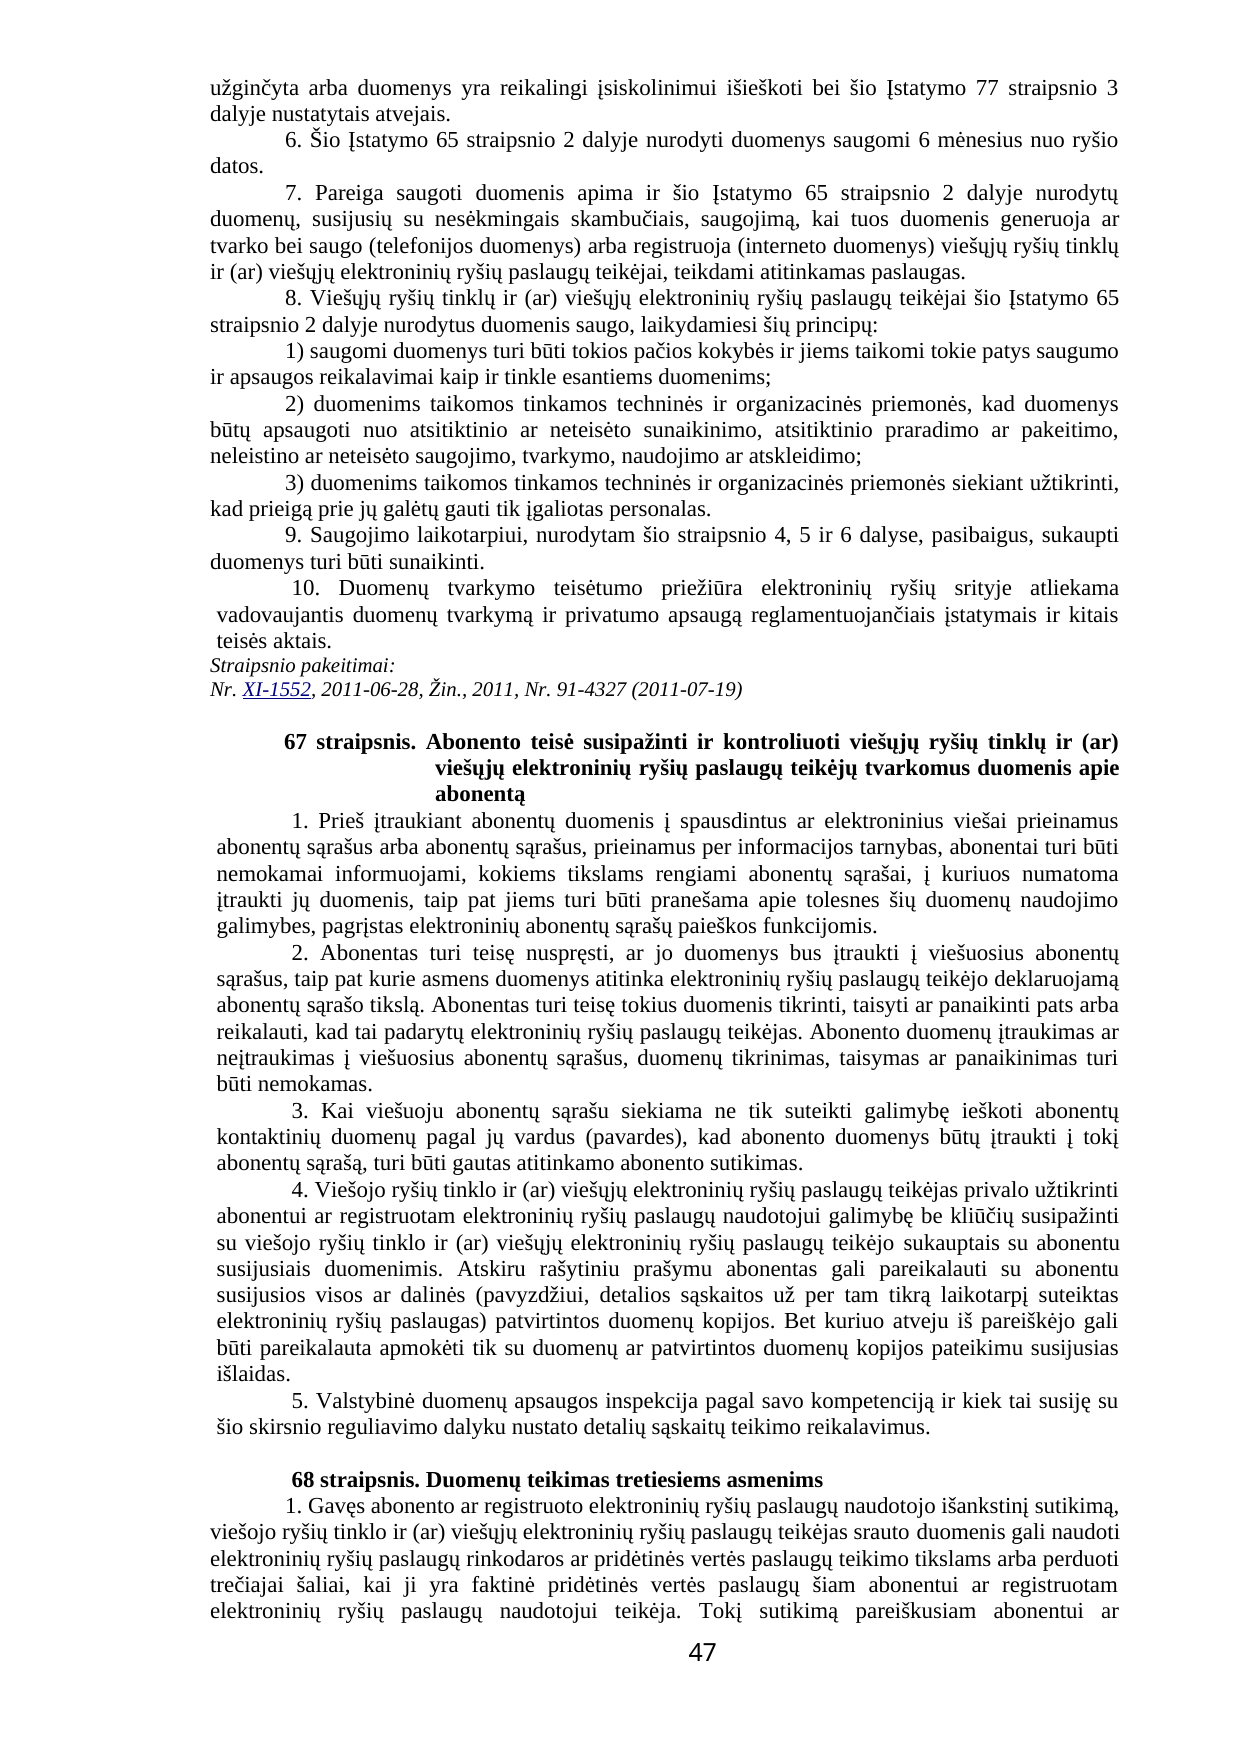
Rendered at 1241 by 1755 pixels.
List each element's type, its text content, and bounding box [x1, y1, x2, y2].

text 3. Kai viešuoju abonentų sąrašu siekiama ne tik suteikti galimybę ieškoti abonentų kontaktinių duomenų pagal jų vardus (pavardes), kad abonento duomenys būtų įtraukti į tokį abonentų sąrašą, turi būti gautas atitinkamo abonento sutikimas. [216, 1097, 1120, 1176]
text užginčyta arba duomenys yra reikalingi įsiskolinimui išieškoti bei šio Įstatymo 77 straipsnio 3 dalyje nustatytais atvejais. [210, 73, 1120, 126]
text Nr. XI-1552, 2011-06-28, Žin., 2011, Nr. 91-4327 (2011-07-19) [210, 677, 1120, 701]
text 67 straipsnis. Abonento teisė susipažinti ir kontroliuoti viešųjų ryšių tinklų ir (ar) viešųjų elektroninių ryšių paslaugų teikėjų tvarkomus duomenis apie abonentą [284, 728, 1120, 807]
text Straipsnio pakeitimai: [210, 653, 1120, 677]
text 1. Gavęs abonento ar registruoto elektroninių ryšių paslaugų naudotojo išankstinį sutikimą, viešojo ryšių tinklo ir (ar) viešųjų elektroninių ryšių paslaugų teikėjas srauto duomenis gali naudoti elektroninių ryšių paslaugų rinkodaros ar pridėtinės vertės paslaugų teikimo tikslams arba perduoti trečiajai šaliai, kai ji yra faktinė pridėtinės vertės paslaugų šiam abonentui ar registruotam elektroninių ryšių paslaugų naudotojui teikėja. Tokį sutikimą pareiškusiam abonentui ar [210, 1492, 1120, 1624]
text 9. Saugojimo laikotarpiui, nurodytam šio straipsnio 4, 5 ir 6 dalyse, pasibaigus, sukaupti duomenys turi būti sunaikinti. [210, 522, 1120, 574]
text 7. Pareiga saugoti duomenis apima ir šio Įstatymo 65 straipsnio 2 dalyje nurodytų duomenų, susijusių su nesėkmingais skambučiais, saugojimą, kai tuos duomenis generuoja ar tvarko bei saugo (telefonijos duomenys) arba registruoja (interneto duomenys) viešųjų ryšių tinklų ir (ar) viešųjų elektroninių ryšių paslaugų teikėjai, teikdami atitinkamas paslaugas. [210, 179, 1120, 284]
text 8. Viešųjų ryšių tinklų ir (ar) viešųjų elektroninių ryšių paslaugų teikėjai šio Įstatymo 65 straipsnio 2 dalyje nurodytus duomenis saugo, laikydamiesi šių principų: [210, 284, 1120, 337]
text 5. Valstybinė duomenų apsaugos inspekcija pagal savo kompetenciją ir kiek tai susiję su šio skirsnio reguliavimo dalyku nustato detalių sąskaitų teikimo reikalavimus. [216, 1387, 1120, 1439]
text 1. Prieš įtraukiant abonentų duomenis į spausdintus ar elektroninius viešai prieinamus abonentų sąrašus arba abonentų sąrašus, prieinamus per informacijos tarnybas, abonentai turi būti nemokamai informuojami, kokiems tikslams rengiami abonentų sąrašai, į kuriuos numatoma įtraukti jų duomenis, taip pat jiems turi būti pranešama apie tolesnes šių duomenų naudojimo galimybes, pagrįstas elektroninių abonentų sąrašų paieškos funkcijomis. [216, 807, 1120, 939]
text 1) saugomi duomenys turi būti tokios pačios kokybės ir jiems taikomi tokie patys saugumo ir apsaugos reikalavimai kaip ir tinkle esantiems duomenims; [210, 337, 1120, 390]
text 68 straipsnis. Duomenų teikimas tretiesiems asmenims [216, 1466, 1120, 1492]
text 2. Abonentas turi teisę nuspręsti, ar jo duomenys bus įtraukti į viešuosius abonentų sąrašus, taip pat kurie asmens duomenys atitinka elektroninių ryšių paslaugų teikėjo deklaruojamą abonentų sąrašo tikslą. Abonentas turi teisę tokius duomenis tikrinti, taisyti ar panaikinti pats arba reikalauti, kad tai padarytų elektroninių ryšių paslaugų teikėjas. Abonento duomenų įtraukimas ar neįtraukimas į viešuosius abonentų sąrašus, duomenų tikrinimas, taisymas ar panaikinimas turi būti nemokamas. [216, 939, 1120, 1097]
text 6. Šio Įstatymo 65 straipsnio 2 dalyje nurodyti duomenys saugomi 6 mėnesius nuo ryšio datos. [210, 126, 1120, 179]
text 10. Duomenų tvarkymo teisėtumo priežiūra elektroninių ryšių srityje atliekama vadovaujantis duomenų tvarkymą ir privatumo apsaugą reglamentuojančiais įstatymais ir kitais teisės aktais. [216, 574, 1120, 653]
text 3) duomenims taikomos tinkamos techninės ir organizacinės priemonės siekiant užtikrinti, kad prieigą prie jų galėtų gauti tik įgaliotas personalas. [210, 469, 1120, 522]
text 4. Viešojo ryšių tinklo ir (ar) viešųjų elektroninių ryšių paslaugų teikėjas privalo užtikrinti abonentui ar registruotam elektroninių ryšių paslaugų naudotojui galimybę be kliūčių susipažinti su viešojo ryšių tinklo ir (ar) viešųjų elektroninių ryšių paslaugų teikėjo sukauptais su abonentu susijusiais duomenimis. Atskiru rašytiniu prašymu abonentas gali pareikalauti su abonentu susijusios visos ar dalinės (pavyzdžiui, detalios sąskaitos už per tam tikrą laikotarpį suteiktas elektroninių ryšių paslaugas) patvirtintos duomenų kopijos. Bet kuriuo atveju iš pareiškėjo gali būti pareikalauta apmokėti tik su duomenų ar patvirtintos duomenų kopijos pateikimu susijusias išlaidas. [216, 1176, 1120, 1387]
text 2) duomenims taikomos tinkamos techninės ir organizacinės priemonės, kad duomenys būtų apsaugoti nuo atsitiktinio ar neteisėto sunaikinimo, atsitiktinio praradimo ar pakeitimo, neleistino ar neteisėto saugojimo, tvarkymo, naudojimo ar atskleidimo; [210, 390, 1120, 469]
